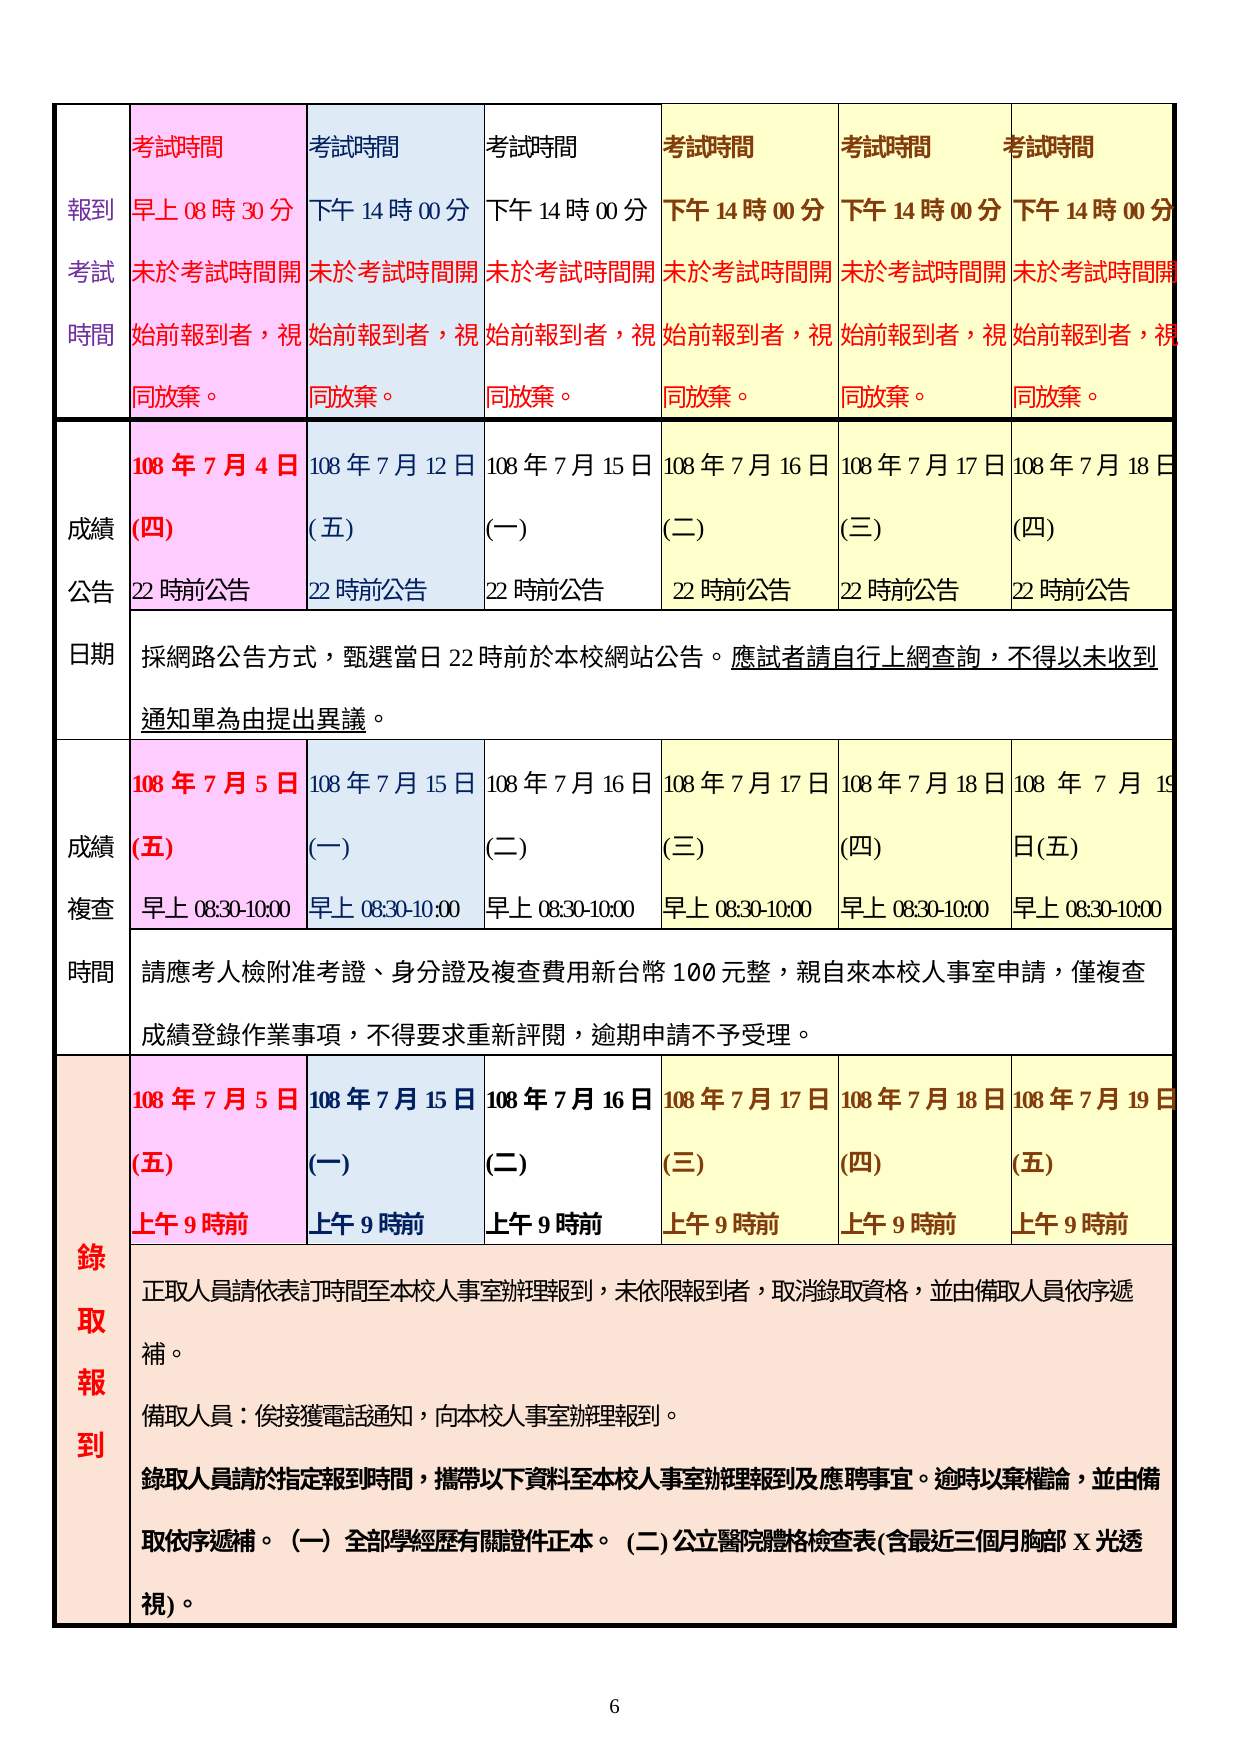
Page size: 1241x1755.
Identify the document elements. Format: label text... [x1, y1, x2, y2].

table_cell 成績 複查 時間 [57, 740, 129, 1054]
table_cell 請應考人檢附准考證、身分證及複查費用新台幣100元整，親自來本校人事室申請，僅複查成績登錄作業事項，不得要求重新評閱，逾期申請不予受理。 [131, 930, 1172, 1054]
table_cell 成績 公告 日期 [57, 422, 129, 739]
table_cell 108年7月15日(一) 早上08:30-10:00 [308, 740, 484, 928]
table_cell 採網路公告方式，甄選當日22時前於本校網站公告。應試者請自行上網查詢，不得以未收到通知單為由提出異議。 [131, 611, 1172, 739]
table_cell 108年7月17日(三) 報到時間 下午13時30分 考試時間 下午14時00分 未於考試時間開始前報到者，視同放棄。 [839, 104, 1011, 417]
table_cell 108年7月18日(四) 22時前公告 [1012, 422, 1172, 609]
table_cell 108年7月18日(四) 上午9時前 [839, 1056, 1011, 1243]
table_cell 報到 考試 時間 [57, 105, 129, 417]
table_cell 108年7月15日(一) 22時前公告 [485, 422, 661, 609]
table_cell 考試時間 下午14時00分 未於考試時間開始前報到者，視同放棄。 [308, 105, 484, 417]
table_cell 108年7月17日(三) 上午9時前 [662, 1056, 838, 1243]
table_cell 108年7月17日(三) 早上08:30-10:00 [662, 740, 838, 928]
table_cell 108年7月15日(一) 上午9時前 [308, 1056, 484, 1243]
table_cell 考試時間 下午14時00分 未於考試時間開始前報到者，視同放棄。 [485, 105, 661, 417]
table_cell 108年7月5日(五) 早上08:30-10:00 [131, 740, 306, 928]
table_cell 108年7月17日(三) 22時前公告 [839, 422, 1011, 609]
table_cell 108年7月4日(四) 22時前公告 [131, 422, 306, 609]
table_cell 108年7月16日(二) 上午9時前 [485, 1056, 661, 1243]
table_cell 108年7月19日(五) 早上08:30-10:00 [1012, 740, 1172, 928]
table_cell 108年7月16日(二) 22時前公告 [662, 422, 838, 609]
table_cell 108年7月18日(四) 早上08:30-10:00 [839, 740, 1011, 928]
table_cell 正取人員請依表訂時間至本校人事室辦理報到，未依限報到者，取消錄取資格，並由備取人員依序遞補。 備取人員：俟接獲電話通知，向本校人事室辦理報到。 錄取人員請於指定報到時間，攜帶以下資料至本校人事室辦理報到及應聘事宜。逾時以棄權論，並由備取依序遞補。（一）全部學經歷有關證件正本。 (二) 公立醫院體格檢查表(含最近三個月胸部X光透視)。 [131, 1245, 1172, 1623]
table_cell 考試時間 早上08時30分 未於考試時間開始前報到者，視同放棄。 [131, 105, 306, 417]
table_cell 108年7月16日(二) 早上08:30-10:00 [485, 740, 661, 928]
table_cell 錄取報到 [57, 1056, 129, 1623]
table_cell 108年7月5日(五) 上午9時前 [131, 1056, 306, 1243]
table_cell 考試時間 下午14時00分 未於考試時間開始前報到者，視同放棄。 [662, 104, 838, 417]
table_cell 108年7月19日(五) 上午9時前 [1012, 1056, 1172, 1243]
table_cell 108年7月12日( 五) 22時前公告 [308, 422, 484, 609]
table_cell 108年7月18日(四) 報到時間 下午13時30分 考試時間 下午14時00分 未於考試時間開始前報到者，視同放棄。 [1012, 104, 1172, 417]
